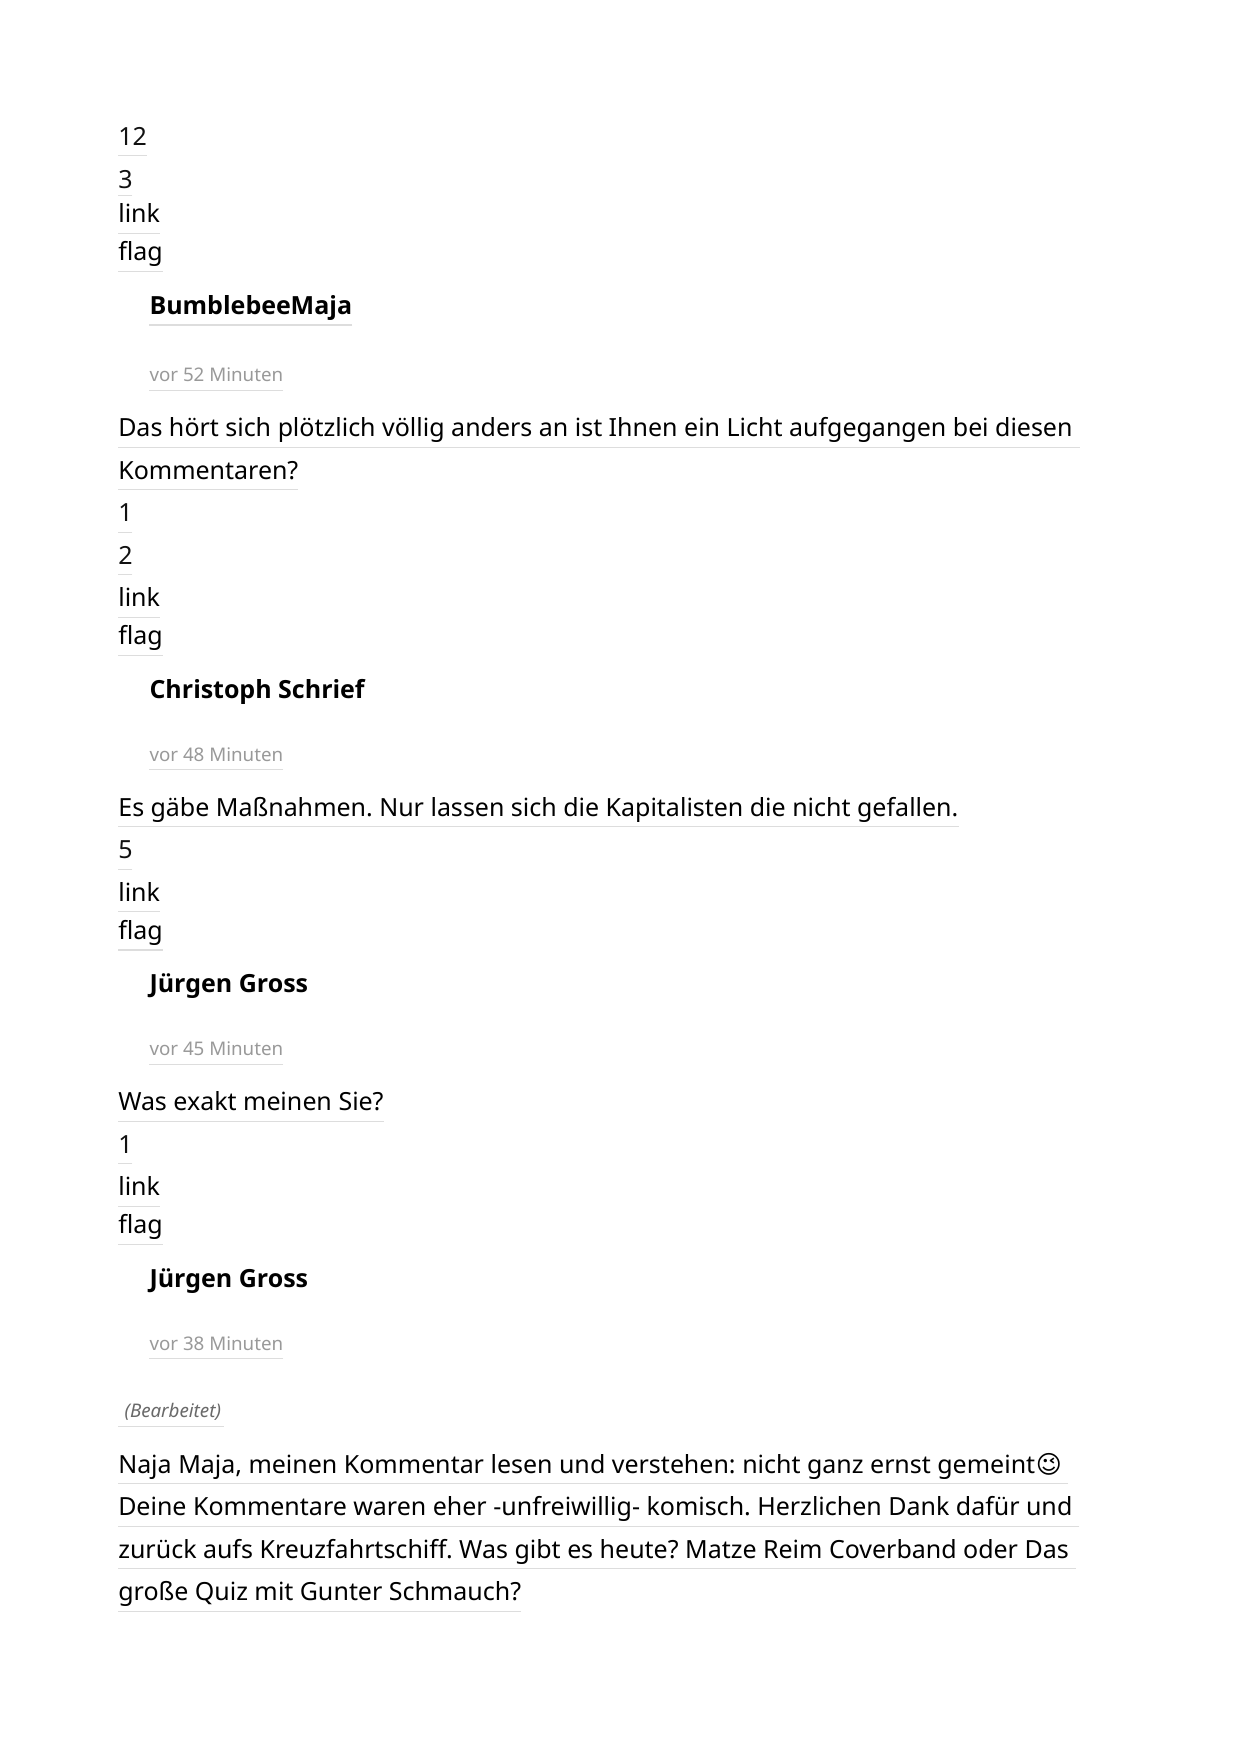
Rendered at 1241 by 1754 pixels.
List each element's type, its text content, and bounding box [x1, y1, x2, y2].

text Christoph Schrief [149, 672, 1122, 706]
text flag [118, 912, 1122, 951]
text flag [118, 234, 1122, 272]
text flag [118, 618, 1122, 656]
text 12 [118, 118, 1122, 156]
text link [118, 874, 1122, 912]
text 3 [118, 161, 1122, 196]
text Jürgen Gross [149, 966, 1122, 1000]
text flag [118, 1207, 1122, 1245]
text link [118, 1169, 1122, 1207]
text vor 38 Minuten [149, 1330, 1117, 1359]
text Das hört sich plötzlich völlig anders an ist Ihnen ein Licht aufgegangen bei diesen Kommentaren? [118, 410, 1122, 490]
text 1 [118, 1127, 1122, 1164]
text vor 45 Minuten [149, 1036, 1117, 1065]
text vor 52 Minuten [149, 361, 1117, 391]
text link [118, 580, 1122, 618]
text link [118, 196, 1122, 234]
text 5 [118, 832, 1122, 870]
text (Bearbeitet) [118, 1394, 1122, 1427]
text vor 48 Minuten [149, 741, 1117, 770]
text BumblebeeMaja [149, 288, 1122, 326]
text 1 [118, 495, 1122, 533]
text Was exakt meinen Sie? [118, 1084, 1122, 1122]
text Jürgen Gross [149, 1261, 1122, 1295]
text 2 [118, 537, 1122, 575]
text Es gäbe Maßnahmen. Nur lassen sich die Kapitalisten die nicht gefallen. [118, 789, 1122, 827]
text Naja Maja, meinen Kommentar lesen und verstehen: nicht ganz ernst gemeint😉 Deine Kommentare waren eher -unfreiwillig- komisch. Herzlichen Dank dafür und zurück aufs Kreuzfahrtschiff. Was gibt es heute? Matze Reim Coverband oder Das große Quiz mit Gunter Schmauch? [118, 1446, 1122, 1612]
